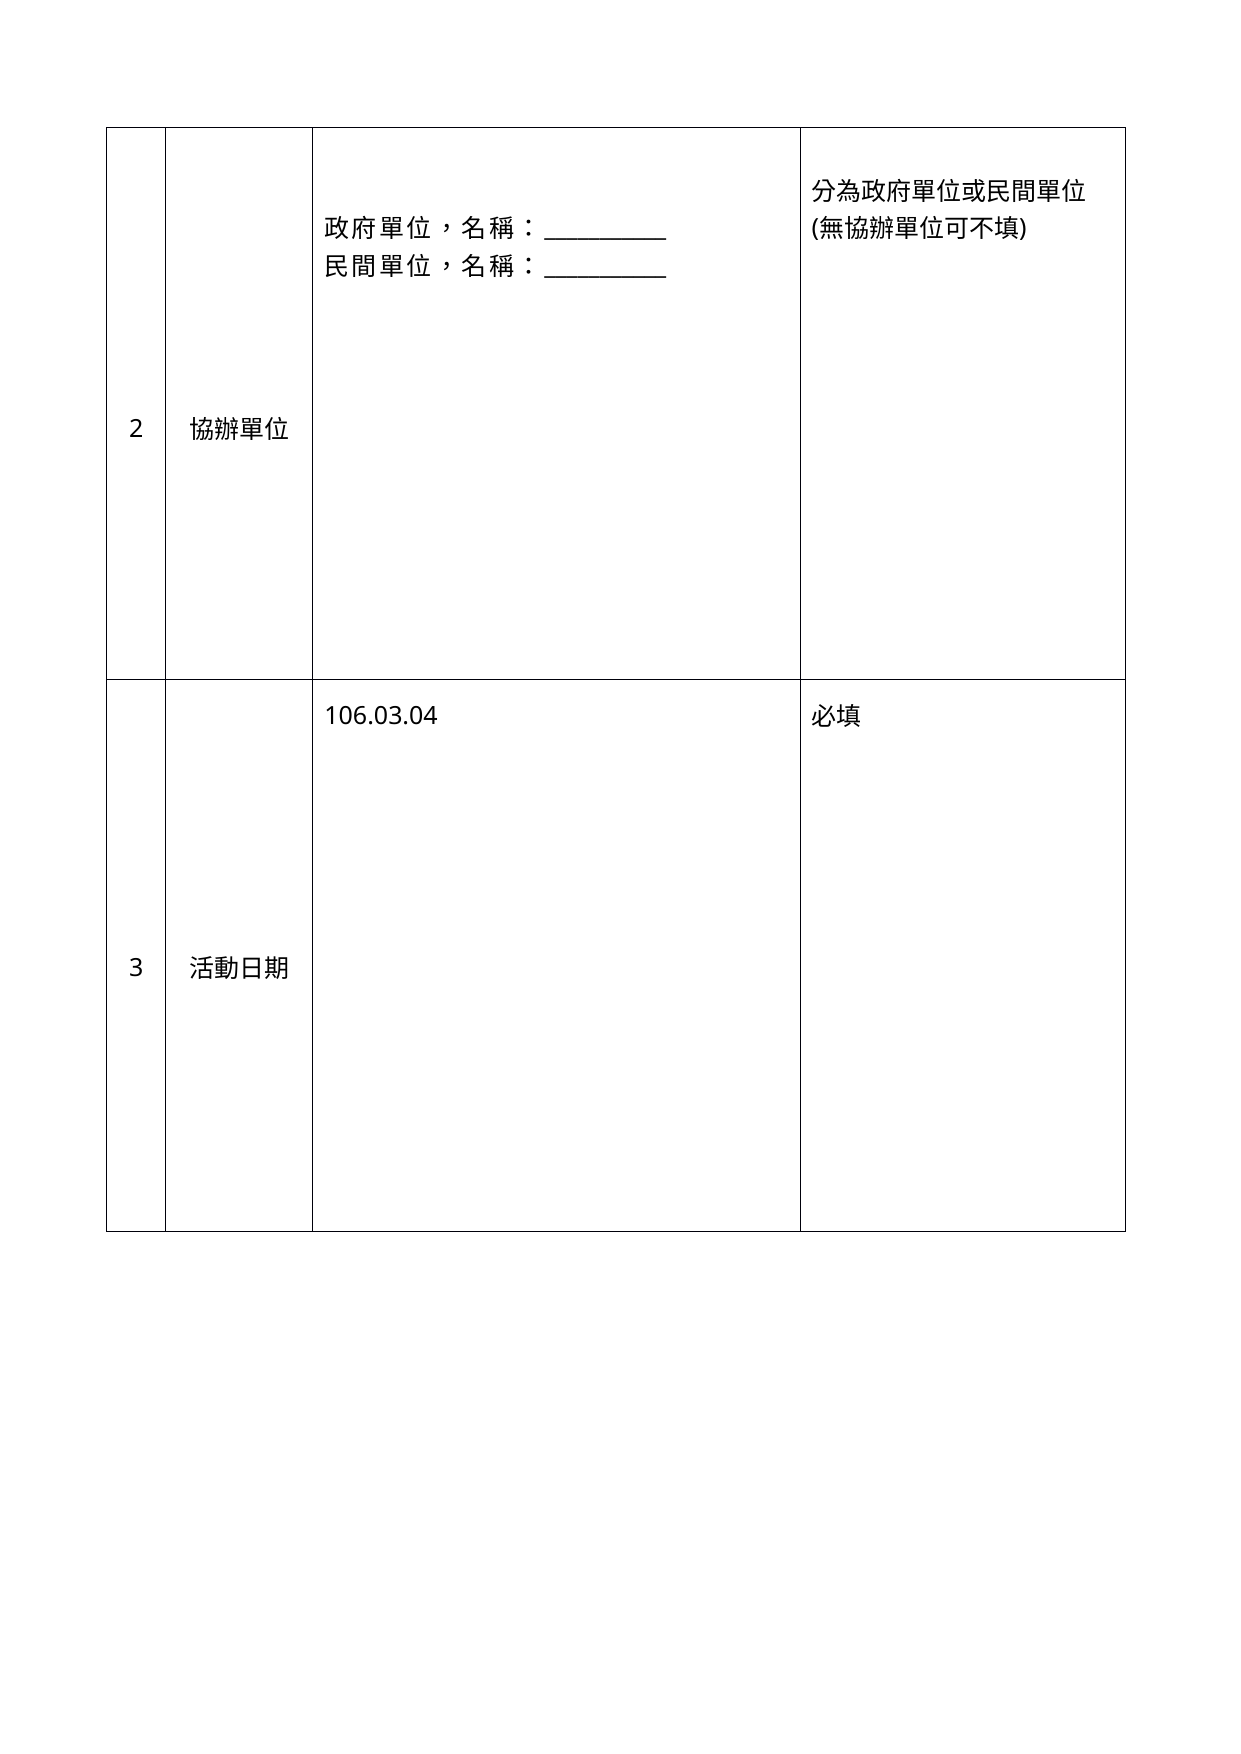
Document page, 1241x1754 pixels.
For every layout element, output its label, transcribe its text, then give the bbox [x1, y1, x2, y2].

table_cell 3 [107, 680, 165, 1231]
table_cell 協辦單位 [166, 128, 312, 679]
table_cell 106.03.04 [313, 680, 800, 1231]
table_cell 政府單位，名稱：___________ 民間單位，名稱：___________ [313, 128, 800, 679]
table_cell 2 [107, 128, 165, 679]
table_cell 活動日期 [166, 680, 312, 1231]
table_cell 必填 [801, 680, 1125, 1231]
table_cell 分為政府單位或民間單位 (無協辦單位可不填) [801, 128, 1125, 679]
